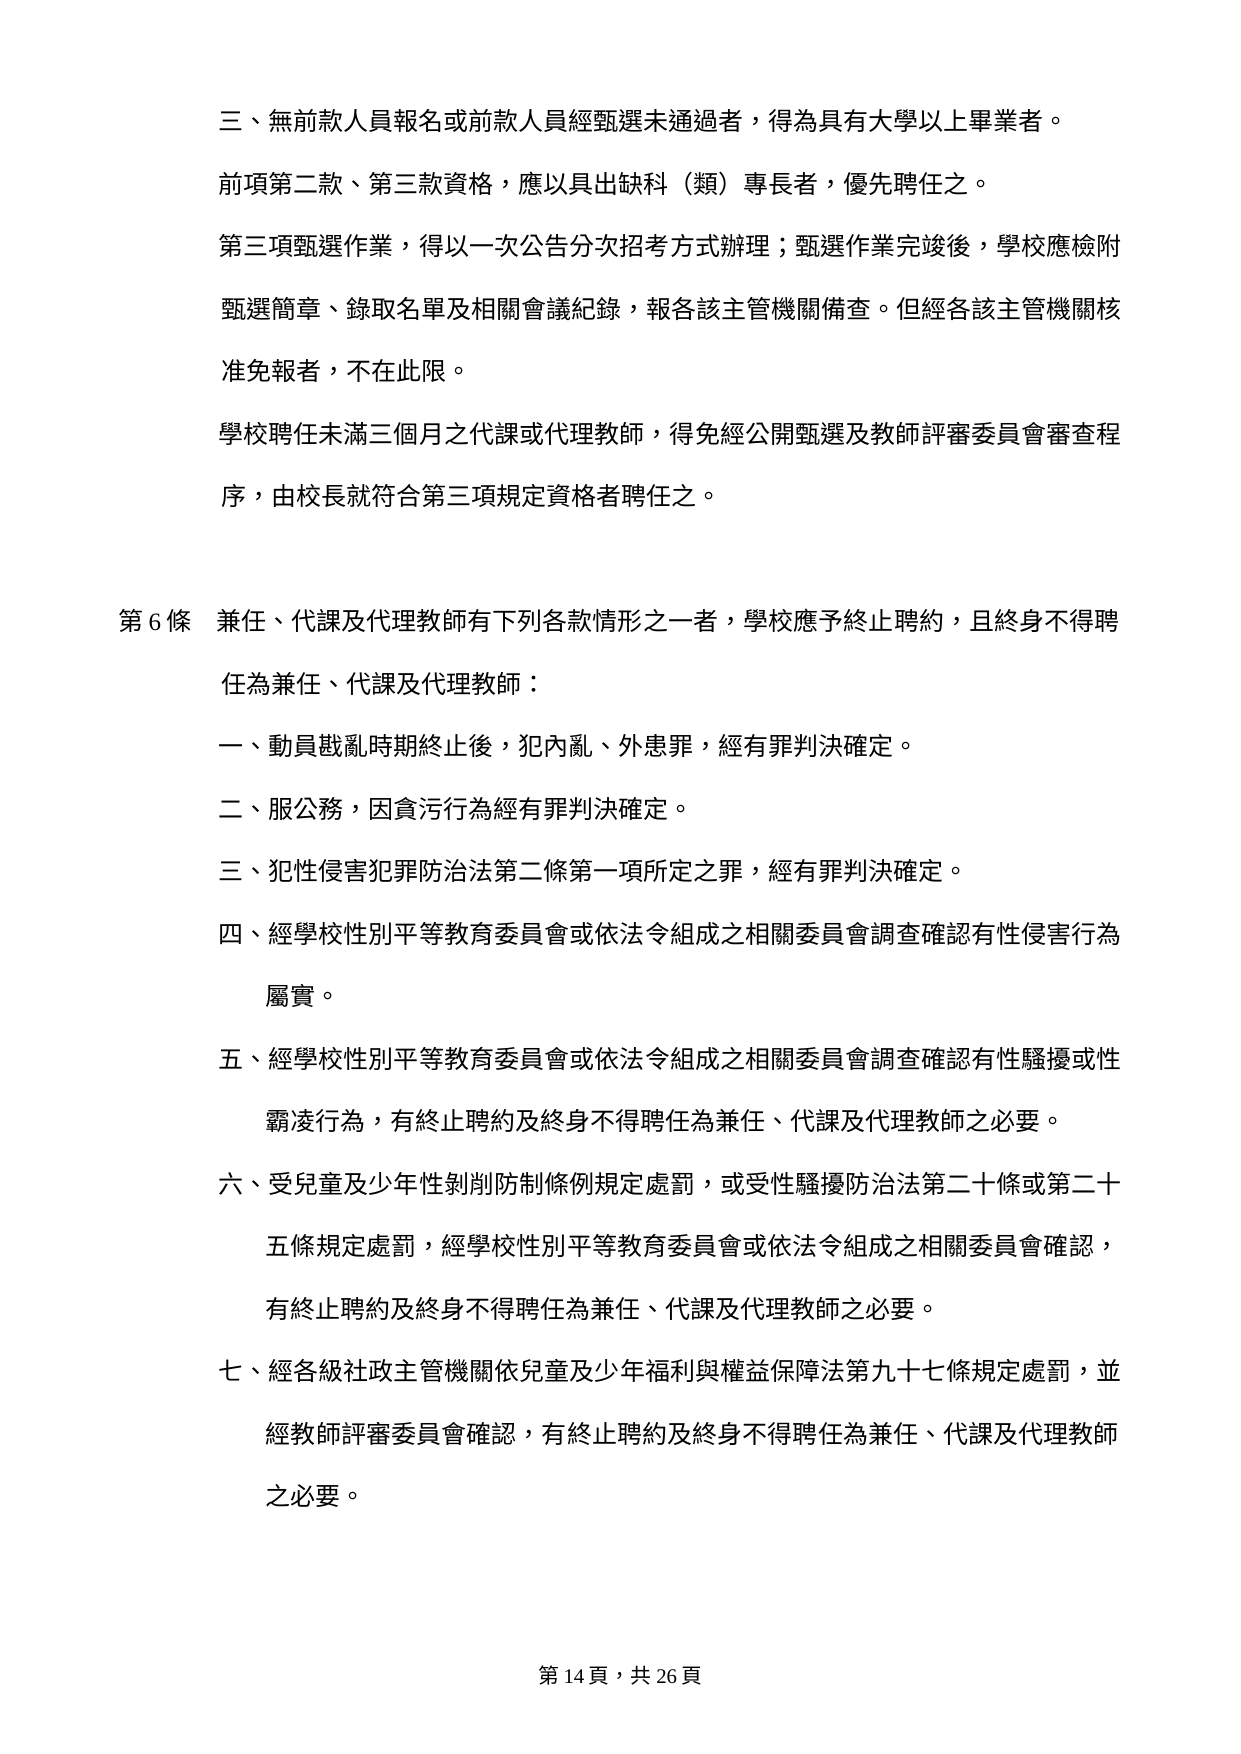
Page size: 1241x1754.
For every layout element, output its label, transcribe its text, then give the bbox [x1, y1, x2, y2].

text 學校聘任未滿三個月之代課或代理教師，得免經公開甄選及教師評審委員會審查程序，由校長就符合第三項規定資格者聘任之。 [218, 391, 1122, 516]
text 三、犯性侵害犯罪防治法第二條第一項所定之罪，經有罪判決確定。 [218, 828, 1122, 891]
text 二、服公務，因貪污行為經有罪判決確定。 [218, 766, 1122, 828]
text 七、經各級社政主管機關依兒童及少年福利與權益保障法第九十七條規定處罰，並經教師評審委員會確認，有終止聘約及終身不得聘任為兼任、代課及代理教師之必要。 [218, 1328, 1122, 1516]
text 一、動員戡亂時期終止後，犯內亂、外患罪，經有罪判決確定。 [218, 703, 1122, 766]
text 六、受兒童及少年性剝削防制條例規定處罰，或受性騷擾防治法第二十條或第二十五條規定處罰，經學校性別平等教育委員會或依法令組成之相關委員會確認，有終止聘約及終身不得聘任為兼任、代課及代理教師之必要。 [218, 1141, 1122, 1328]
text 三、無前款人員報名或前款人員經甄選未通過者，得為具有大學以上畢業者。 [218, 78, 1122, 141]
text 前項第二款、第三款資格，應以具出缺科（類）專長者，優先聘任之。 [218, 141, 1122, 203]
text 五、經學校性別平等教育委員會或依法令組成之相關委員會調查確認有性騷擾或性霸凌行為，有終止聘約及終身不得聘任為兼任、代課及代理教師之必要。 [218, 1016, 1122, 1141]
text 四、經學校性別平等教育委員會或依法令組成之相關委員會調查確認有性侵害行為屬實。 [218, 891, 1122, 1016]
text 第三項甄選作業，得以一次公告分次招考方式辦理；甄選作業完竣後，學校應檢附甄選簡章、錄取名單及相關會議紀錄，報各該主管機關備查。但經各該主管機關核准免報者，不在此限。 [218, 203, 1122, 391]
text 第6條 兼任、代課及代理教師有下列各款情形之一者，學校應予終止聘約，且終身不得聘任為兼任、代課及代理教師： [118, 578, 1122, 703]
